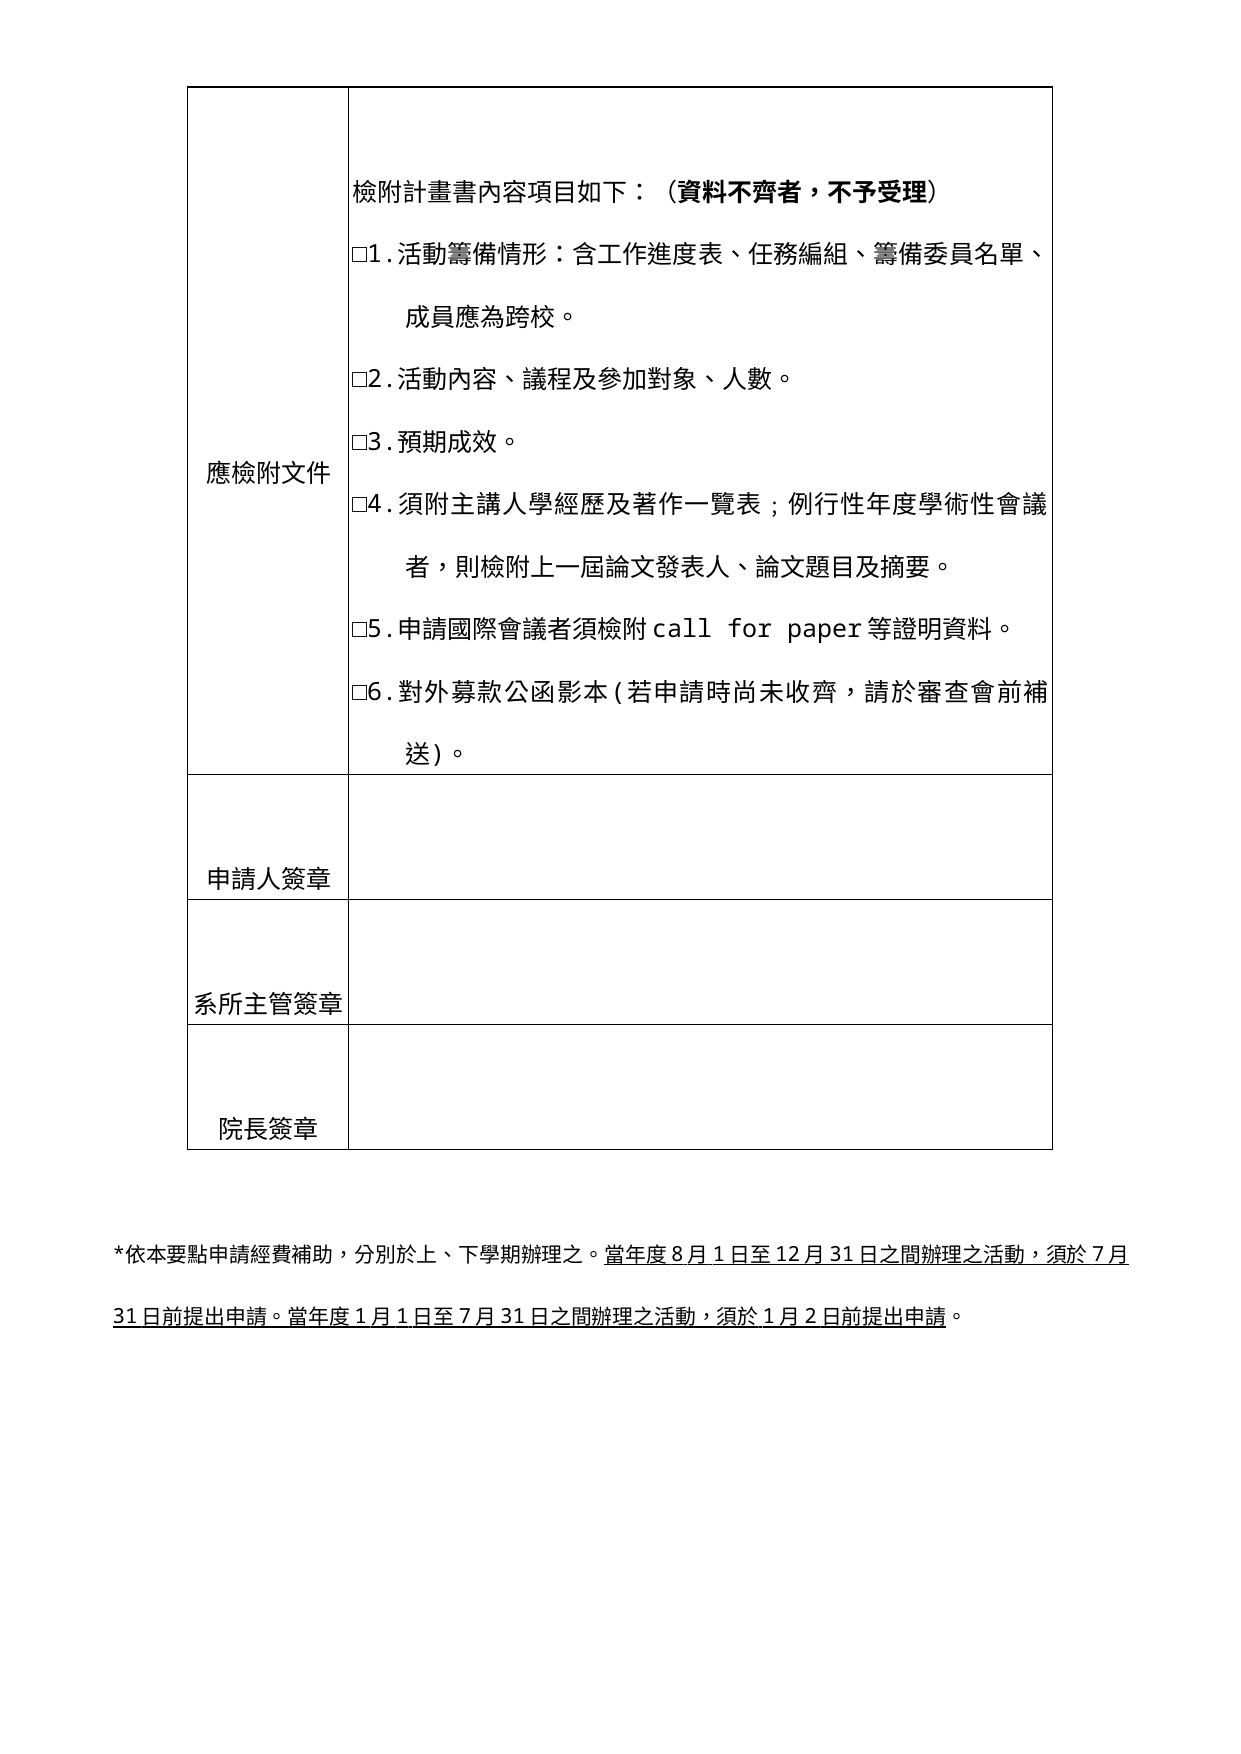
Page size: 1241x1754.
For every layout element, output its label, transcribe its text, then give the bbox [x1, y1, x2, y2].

table_cell 申請人簽章 [188, 775, 348, 899]
table_cell [349, 775, 1052, 899]
table_cell 院長簽章 [188, 1025, 348, 1149]
text *依本要點申請經費補助，分別於上、下學期辦理之。當年度8月1日至12月31日之間辦理之活動，須於7月31日前提出申請。當年度1月1日至7月31日之間辦理之活動，須於1月2日前提出申請。 [112, 1211, 1144, 1336]
table_cell 系所主管簽章 [188, 900, 348, 1024]
table_cell [349, 900, 1052, 1024]
table_cell [349, 1025, 1052, 1149]
table_cell 檢附計畫書內容項目如下：（資料不齊者，不予受理） □1.活動籌備情形：含工作進度表、任務編組、籌備委員名單、成員應為跨校。 □2.活動內容、議程及參加對象、人數。 □3.預期成效。 □4.須附主講人學經歷及著作一覽表﹔例行性年度學術性會議者，則檢附上一屆論文發表人、論文題目及摘要。 □5.申請國際會議者須檢附call for paper等證明資料。 □6.對外募款公函影本(若申請時尚未收齊，請於審查會前補送)。 [349, 88, 1052, 774]
table_cell 應檢附文件 [188, 88, 348, 774]
